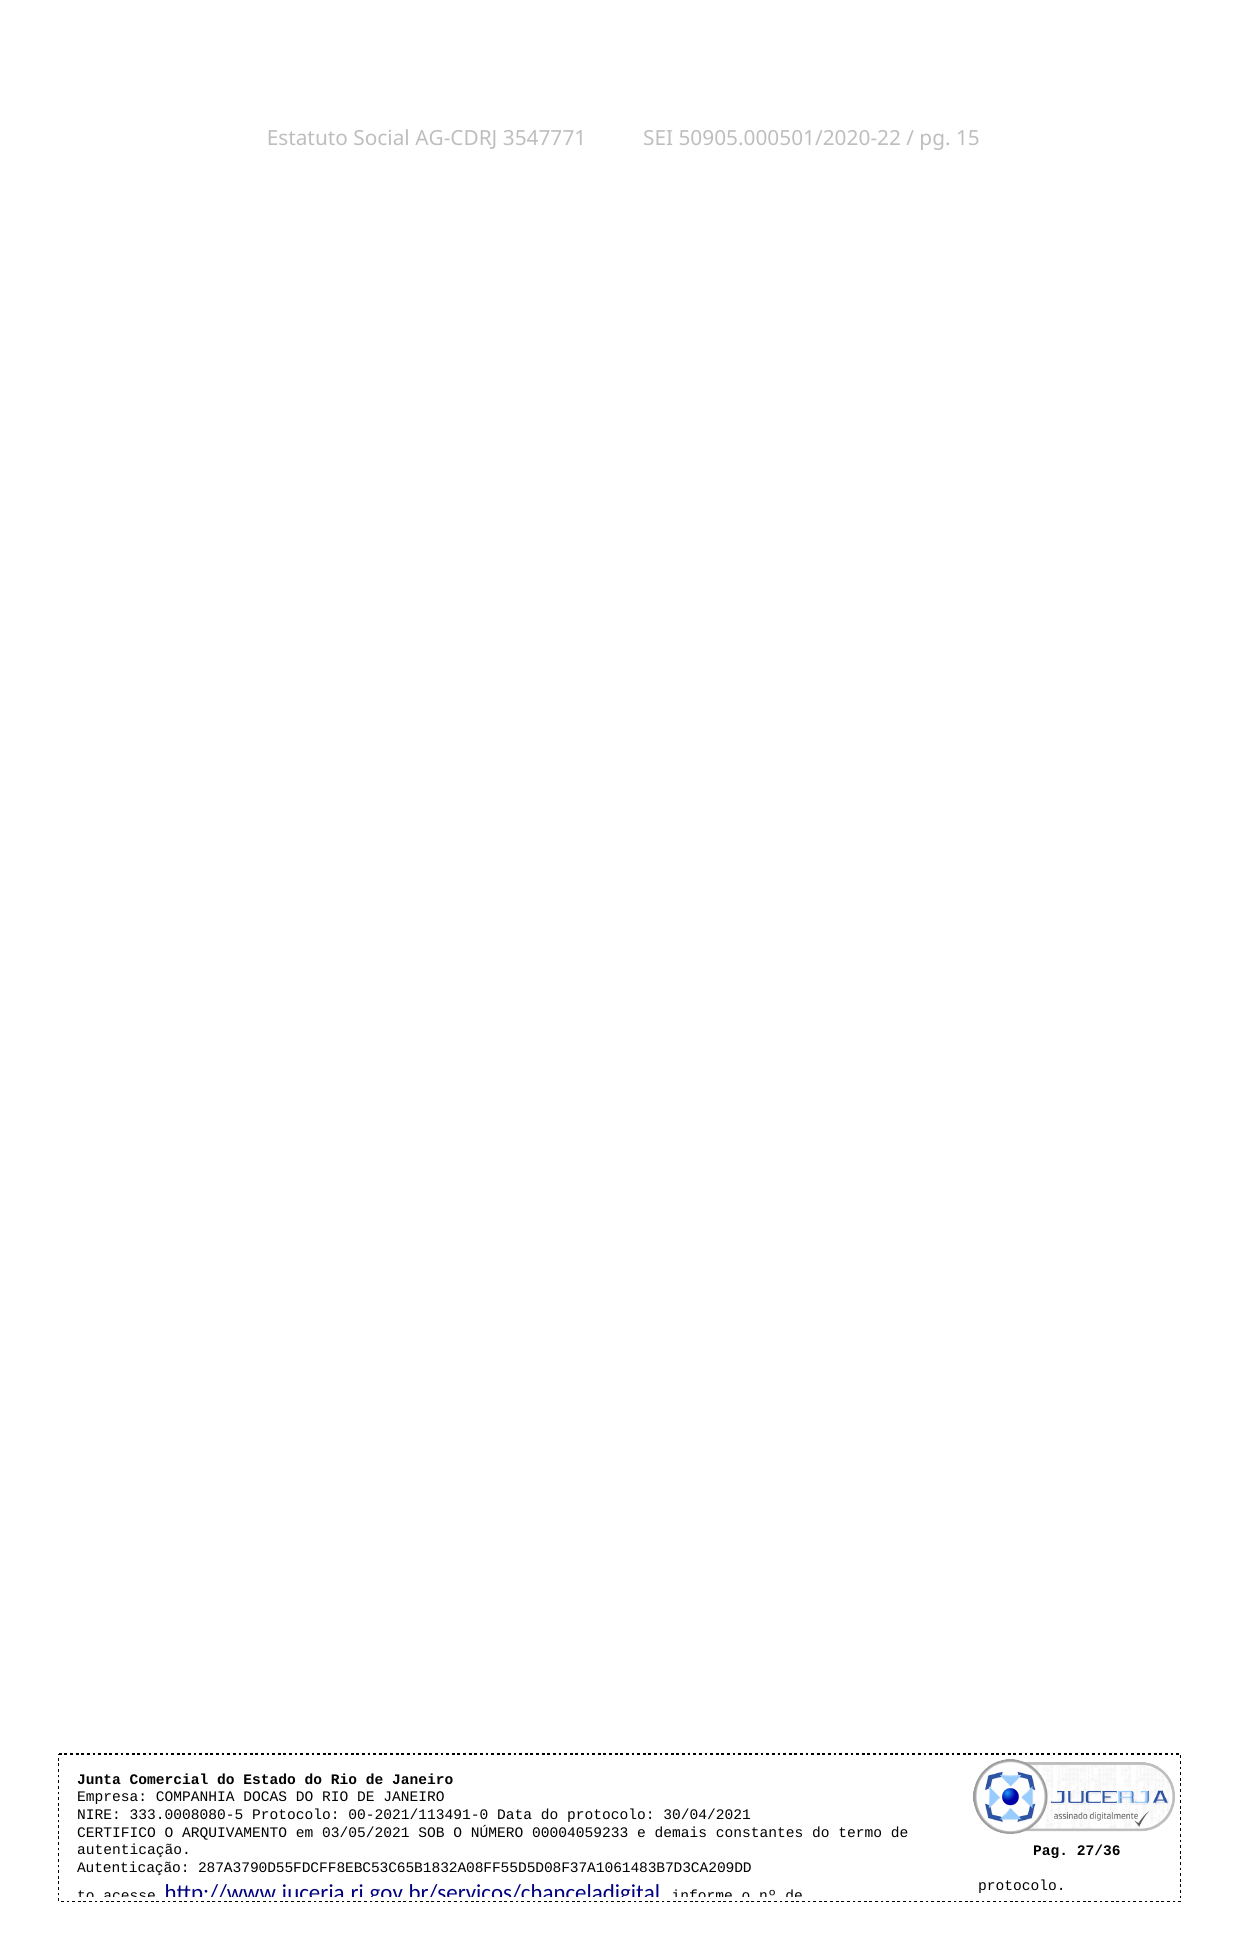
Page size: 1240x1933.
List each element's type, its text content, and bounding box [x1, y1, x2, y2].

text Estatuto Social AG-CDRJ 3547771 SEI 50905.000501/2020-22 / pg. 15 [267, 123, 1179, 151]
